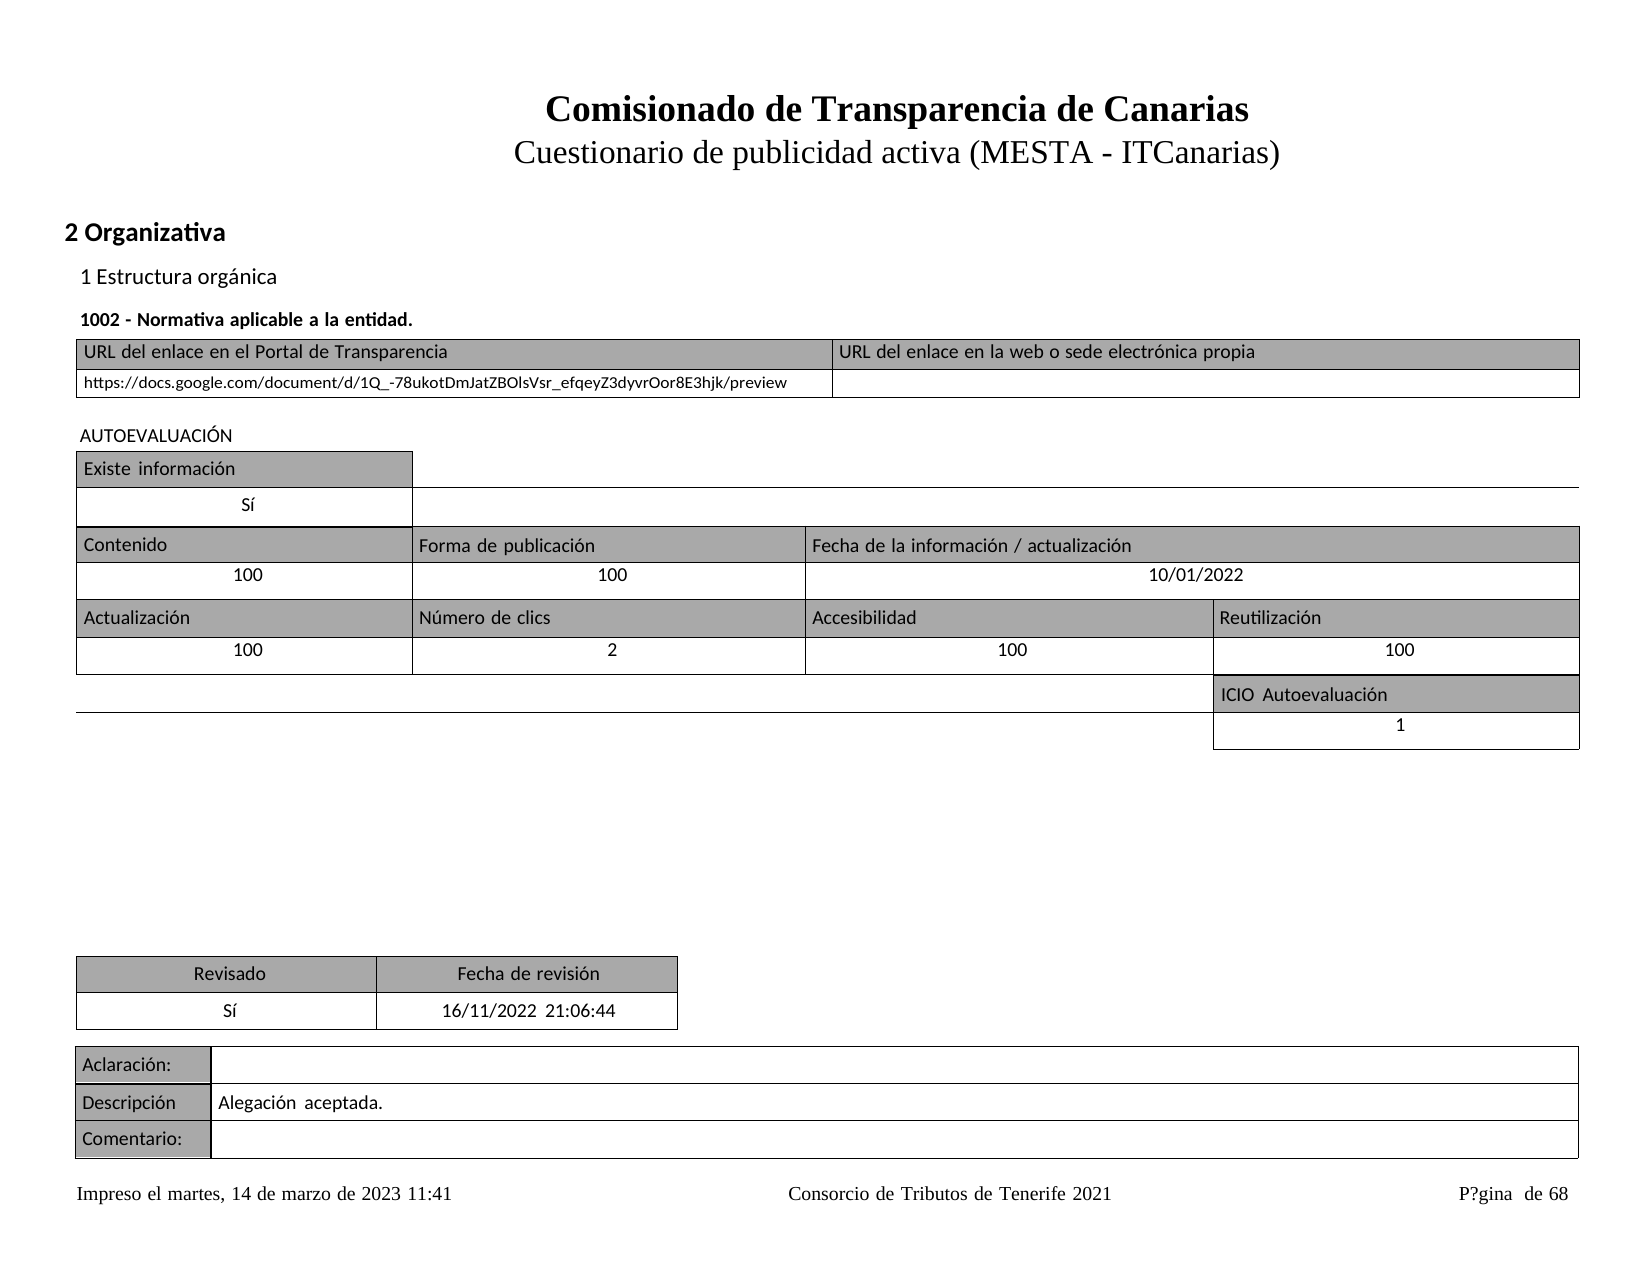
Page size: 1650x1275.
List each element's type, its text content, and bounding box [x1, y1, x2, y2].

table_cell Alegación aceptada. [212, 1084, 1578, 1120]
table_cell Accesibilidad [806, 600, 1213, 637]
table_cell [76, 675, 1213, 712]
table_cell Forma de publicación [413, 527, 805, 562]
table_cell Sí [77, 488, 412, 526]
table_cell [833, 370, 1579, 397]
table_header URL del enlace en el Portal de Transparencia [77, 340, 832, 369]
table_cell Actualización [77, 600, 412, 637]
table_header [413, 451, 1579, 487]
table_cell Número de clics [413, 600, 805, 637]
table_header URL del enlace en la web o sede electrónica propia [833, 340, 1579, 369]
table_cell [212, 1121, 1578, 1157]
table_cell Comentario: [76, 1121, 210, 1157]
table_header Aclaración: [76, 1047, 210, 1082]
table_header Fecha de revisión [377, 957, 677, 992]
table_cell 100 [413, 563, 805, 599]
table_cell https://docs.google.com/document/d/1Q_-78ukotDmJatZBOlsVsr_efqeyZ3dyvrOor8E3hjk/preview [77, 370, 832, 397]
table_cell Contenido [77, 528, 412, 562]
table_cell 100 [806, 638, 1213, 674]
table_cell ICIO Autoevaluación [1214, 676, 1579, 712]
table_cell 2 [413, 638, 805, 674]
table_header Existe información [77, 452, 412, 487]
table_cell Fecha de la información / actualización [806, 527, 1579, 562]
table_cell 1 [1214, 713, 1579, 749]
subtitle 1 Estructura orgánica [79, 262, 1594, 290]
table_header Revisado [77, 957, 376, 992]
table_cell 16/11/2022 21:06:44 [377, 993, 677, 1029]
table_header [212, 1047, 1578, 1082]
table_cell [76, 713, 1213, 749]
table_cell 100 [77, 638, 412, 674]
table_cell Reutilización [1214, 600, 1579, 637]
text AUTOEVALUACIÓN [79, 423, 1594, 447]
table_cell 100 [1214, 638, 1579, 674]
table_cell 100 [77, 563, 412, 599]
text 1002 - Normativa aplicable a la entidad. [79, 307, 1594, 331]
table_cell Descripción [76, 1085, 210, 1120]
table_cell Sí [77, 993, 376, 1029]
table_cell 10/01/2022 [806, 563, 1579, 599]
subtitle Organizativa [64, 215, 1594, 248]
table_cell [413, 488, 1579, 526]
